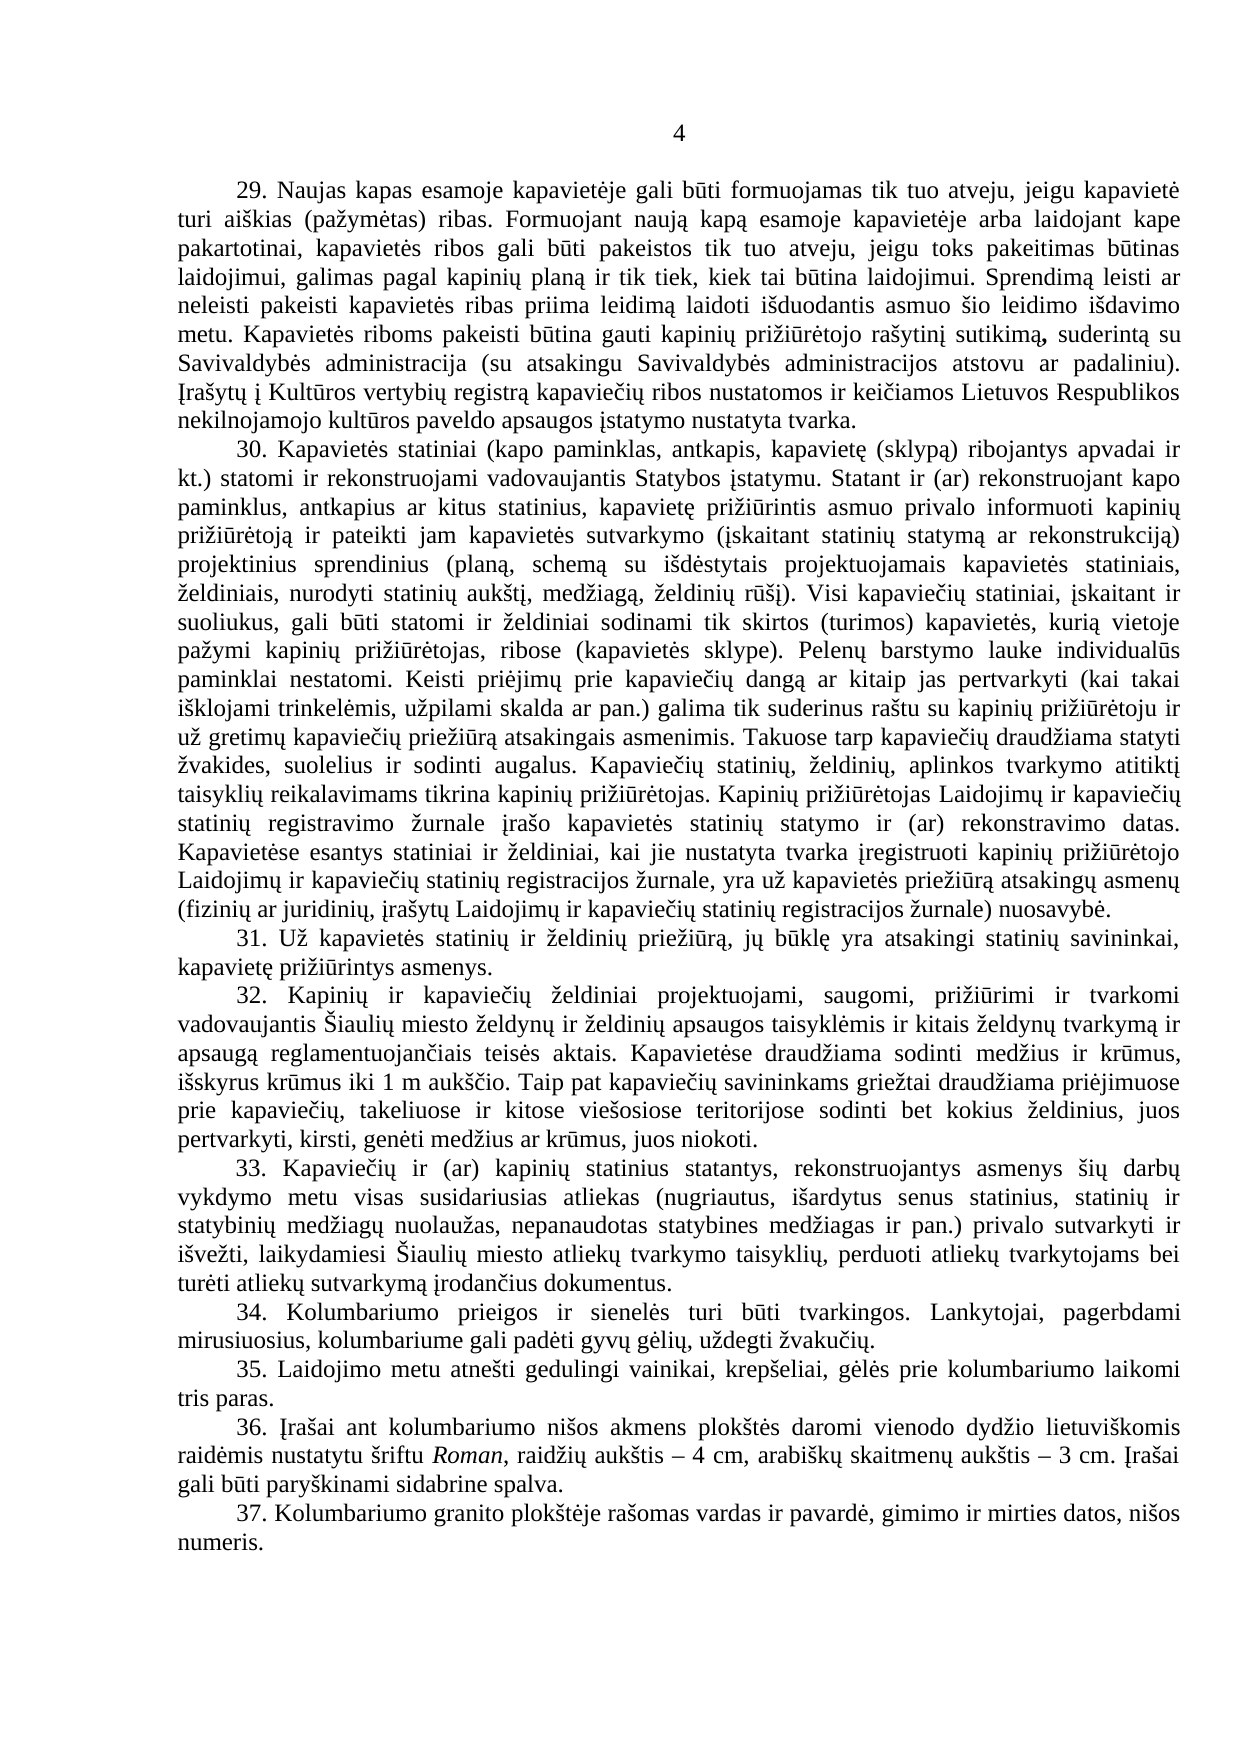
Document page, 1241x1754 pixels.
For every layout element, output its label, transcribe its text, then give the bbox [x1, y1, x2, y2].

text 33. Kapaviečių ir (ar) kapinių statinius statantys, rekonstruojantys asmenys šių darbų vykdymo metu visas susidariusias atliekas (nugriautus, išardytus senus statinius, statinių ir statybinių medžiagų nuolaužas, nepanaudotas statybines medžiagas ir pan.) privalo sutvarkyti ir išvežti, laikydamiesi Šiaulių miesto atliekų tvarkymo taisyklių, perduoti atliekų tvarkytojams bei turėti atliekų sutvarkymą įrodančius dokumentus. [177, 1153, 1181, 1297]
text 29. Naujas kapas esamoje kapavietėje gali būti formuojamas tik tuo atveju, jeigu kapavietė turi aiškias (pažymėtas) ribas. Formuojant naują kapą esamoje kapavietėje arba laidojant kape pakartotinai, kapavietės ribos gali būti pakeistos tik tuo atveju, jeigu toks pakeitimas būtinas laidojimui, galimas pagal kapinių planą ir tik tiek, kiek tai būtina laidojimui. Sprendimą leisti ar neleisti pakeisti kapavietės ribas priima leidimą laidoti išduodantis asmuo šio leidimo išdavimo metu. Kapavietės riboms pakeisti būtina gauti kapinių prižiūrėtojo rašytinį sutikimą, suderintą su Savivaldybės administracija (su atsakingu Savivaldybės administracijos atstovu ar padaliniu). Įrašytų į Kultūros vertybių registrą kapaviečių ribos nustatomos ir keičiamos Lietuvos Respublikos nekilnojamojo kultūros paveldo apsaugos įstatymo nustatyta tvarka. [177, 176, 1181, 434]
text 34. Kolumbariumo prieigos ir sienelės turi būti tvarkingos. Lankytojai, pagerbdami mirusiuosius, kolumbariume gali padėti gyvų gėlių, uždegti žvakučių. [177, 1297, 1181, 1354]
text 36. Įrašai ant kolumbariumo nišos akmens plokštės daromi vienodo dydžio lietuviškomis raidėmis nustatytu šriftu Roman, raidžių aukštis – 4 cm, arabiškų skaitmenų aukštis – 3 cm. Įrašai gali būti paryškinami sidabrine spalva. [177, 1412, 1181, 1498]
text 31. Už kapavietės statinių ir želdinių priežiūrą, jų būklę yra atsakingi statinių savininkai, kapavietę prižiūrintys asmenys. [177, 923, 1181, 981]
text 30. Kapavietės statiniai (kapo paminklas, antkapis, kapavietę (sklypą) ribojantys apvadai ir kt.) statomi ir rekonstruojami vadovaujantis Statybos įstatymu. Statant ir (ar) rekonstruojant kapo paminklus, antkapius ar kitus statinius, kapavietę prižiūrintis asmuo privalo informuoti kapinių prižiūrėtoją ir pateikti jam kapavietės sutvarkymo (įskaitant statinių statymą ar rekonstrukciją) projektinius sprendinius (planą, schemą su išdėstytais projektuojamais kapavietės statiniais, želdiniais, nurodyti statinių aukštį, medžiagą, želdinių rūšį). Visi kapaviečių statiniai, įskaitant ir suoliukus, gali būti statomi ir želdiniai sodinami tik skirtos (turimos) kapavietės, kurią vietoje pažymi kapinių prižiūrėtojas, ribose (kapavietės sklype). Pelenų barstymo lauke individualūs paminklai nestatomi. Keisti priėjimų prie kapaviečių dangą ar kitaip jas pertvarkyti (kai takai išklojami trinkelėmis, užpilami skalda ar pan.) galima tik suderinus raštu su kapinių prižiūrėtoju ir už gretimų kapaviečių priežiūrą atsakingais asmenimis. Takuose tarp kapaviečių draudžiama statyti žvakides, suolelius ir sodinti augalus. Kapaviečių statinių, želdinių, aplinkos tvarkymo atitiktį taisyklių reikalavimams tikrina kapinių prižiūrėtojas. Kapinių prižiūrėtojas Laidojimų ir kapaviečių statinių registravimo žurnale įrašo kapavietės statinių statymo ir (ar) rekonstravimo datas. Kapavietėse esantys statiniai ir želdiniai, kai jie nustatyta tvarka įregistruoti kapinių prižiūrėtojo Laidojimų ir kapaviečių statinių registracijos žurnale, yra už kapavietės priežiūrą atsakingų asmenų (fizinių ar juridinių, įrašytų Laidojimų ir kapaviečių statinių registracijos žurnale) nuosavybė. [177, 434, 1181, 923]
text 35. Laidojimo metu atnešti gedulingi vainikai, krepšeliai, gėlės prie kolumbariumo laikomi tris paras. [177, 1354, 1181, 1412]
text 32. Kapinių ir kapaviečių želdiniai projektuojami, saugomi, prižiūrimi ir tvarkomi vadovaujantis Šiaulių miesto želdynų ir želdinių apsaugos taisyklėmis ir kitais želdynų tvarkymą ir apsaugą reglamentuojančiais teisės aktais. Kapavietėse draudžiama sodinti medžius ir krūmus, išskyrus krūmus iki 1 m aukščio. Taip pat kapaviečių savininkams griežtai draudžiama priėjimuose prie kapaviečių, takeliuose ir kitose viešosiose teritorijose sodinti bet kokius želdinius, juos pertvarkyti, kirsti, genėti medžius ar krūmus, juos niokoti. [177, 981, 1181, 1153]
text 37. Kolumbariumo granito plokštėje rašomas vardas ir pavardė, gimimo ir mirties datos, nišos numeris. [177, 1498, 1181, 1556]
